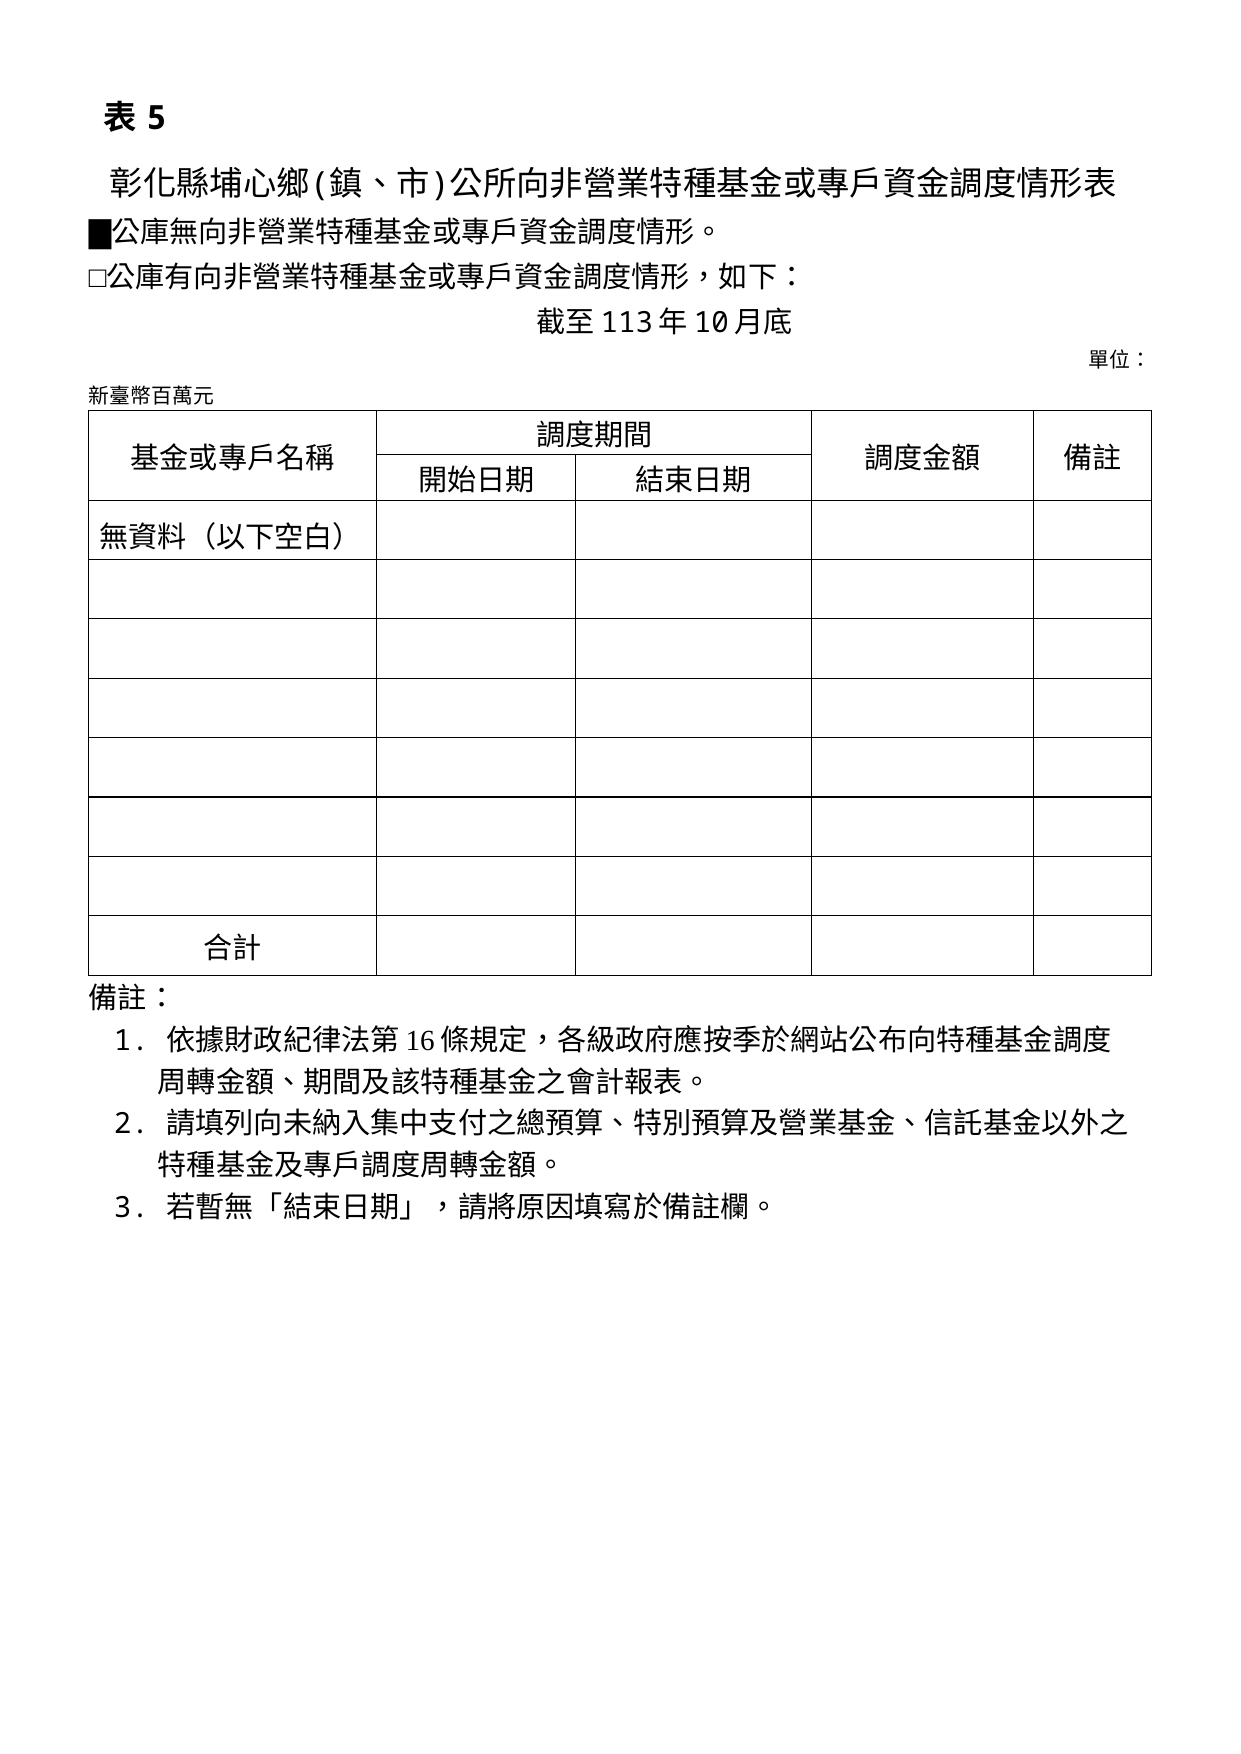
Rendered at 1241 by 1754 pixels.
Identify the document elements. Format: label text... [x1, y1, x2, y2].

table_cell [377, 916, 575, 974]
table_cell [377, 619, 575, 678]
table_cell [1034, 560, 1151, 618]
table_header 基金或專戶名稱 [89, 411, 376, 499]
table_cell [812, 857, 1033, 915]
table_cell [812, 798, 1033, 856]
table_cell [377, 857, 575, 915]
table_cell [377, 738, 575, 796]
table_cell [89, 738, 376, 796]
table_cell [1034, 501, 1151, 559]
table_cell [89, 679, 376, 737]
text ▇公庫無向非營業特種基金或專戶資金調度情形。 [89, 214, 1137, 250]
text □公庫有向非營業特種基金或專戶資金調度情形，如下： [89, 259, 1137, 295]
text 備註： [88, 976, 1137, 1017]
table_cell [377, 679, 575, 737]
table_cell [1034, 798, 1151, 856]
table_cell [1034, 679, 1151, 737]
table_cell [576, 501, 811, 559]
table_cell [576, 679, 811, 737]
table_cell [812, 619, 1033, 678]
table_cell [576, 560, 811, 618]
table_cell [89, 560, 376, 618]
table_cell 開始日期 [377, 455, 575, 499]
table_header 調度期間 [377, 411, 811, 454]
table_cell [576, 738, 811, 796]
table_cell [812, 738, 1033, 796]
table_cell [812, 916, 1033, 974]
table_cell 合計 [89, 916, 376, 974]
text 1. 依據財政紀律法第16條規定，各級政府應按季於網站公布向特種基金調度周轉金額、期間及該特種基金之會計報表。 [114, 1017, 1137, 1101]
table_cell [89, 619, 376, 678]
table_cell [576, 619, 811, 678]
text 3. 若暫無「結束日期」，請將原因填寫於備註欄。 [114, 1184, 1137, 1226]
table_cell [1034, 619, 1151, 678]
table_cell [377, 798, 575, 856]
text 彰化縣埔心鄉(鎮、市)公所向非營業特種基金或專戶資金調度情形表 [89, 162, 1137, 204]
table_cell [812, 501, 1033, 559]
table_cell [89, 857, 376, 915]
text 截至113年10月底 [89, 304, 1137, 339]
table_cell [377, 501, 575, 559]
table_header 備註 [1034, 411, 1151, 499]
table_cell [1034, 857, 1151, 915]
table_cell [576, 857, 811, 915]
table_cell [89, 798, 376, 856]
table_cell [1034, 916, 1151, 974]
table_cell [576, 798, 811, 856]
table_cell [812, 560, 1033, 618]
text 單位：新臺幣百萬元 [89, 339, 1137, 410]
table_cell [576, 916, 811, 974]
table_cell [377, 560, 575, 618]
table_cell [812, 679, 1033, 737]
table_header 調度金額 [812, 411, 1033, 499]
table_cell 無資料（以下空白） [89, 501, 376, 559]
text 2. 請填列向未納入集中支付之總預算、特別預算及營業基金、信託基金以外之特種基金及專戶調度周轉金額。 [114, 1101, 1137, 1184]
table_cell [1034, 738, 1151, 796]
table_cell 結束日期 [576, 455, 811, 499]
